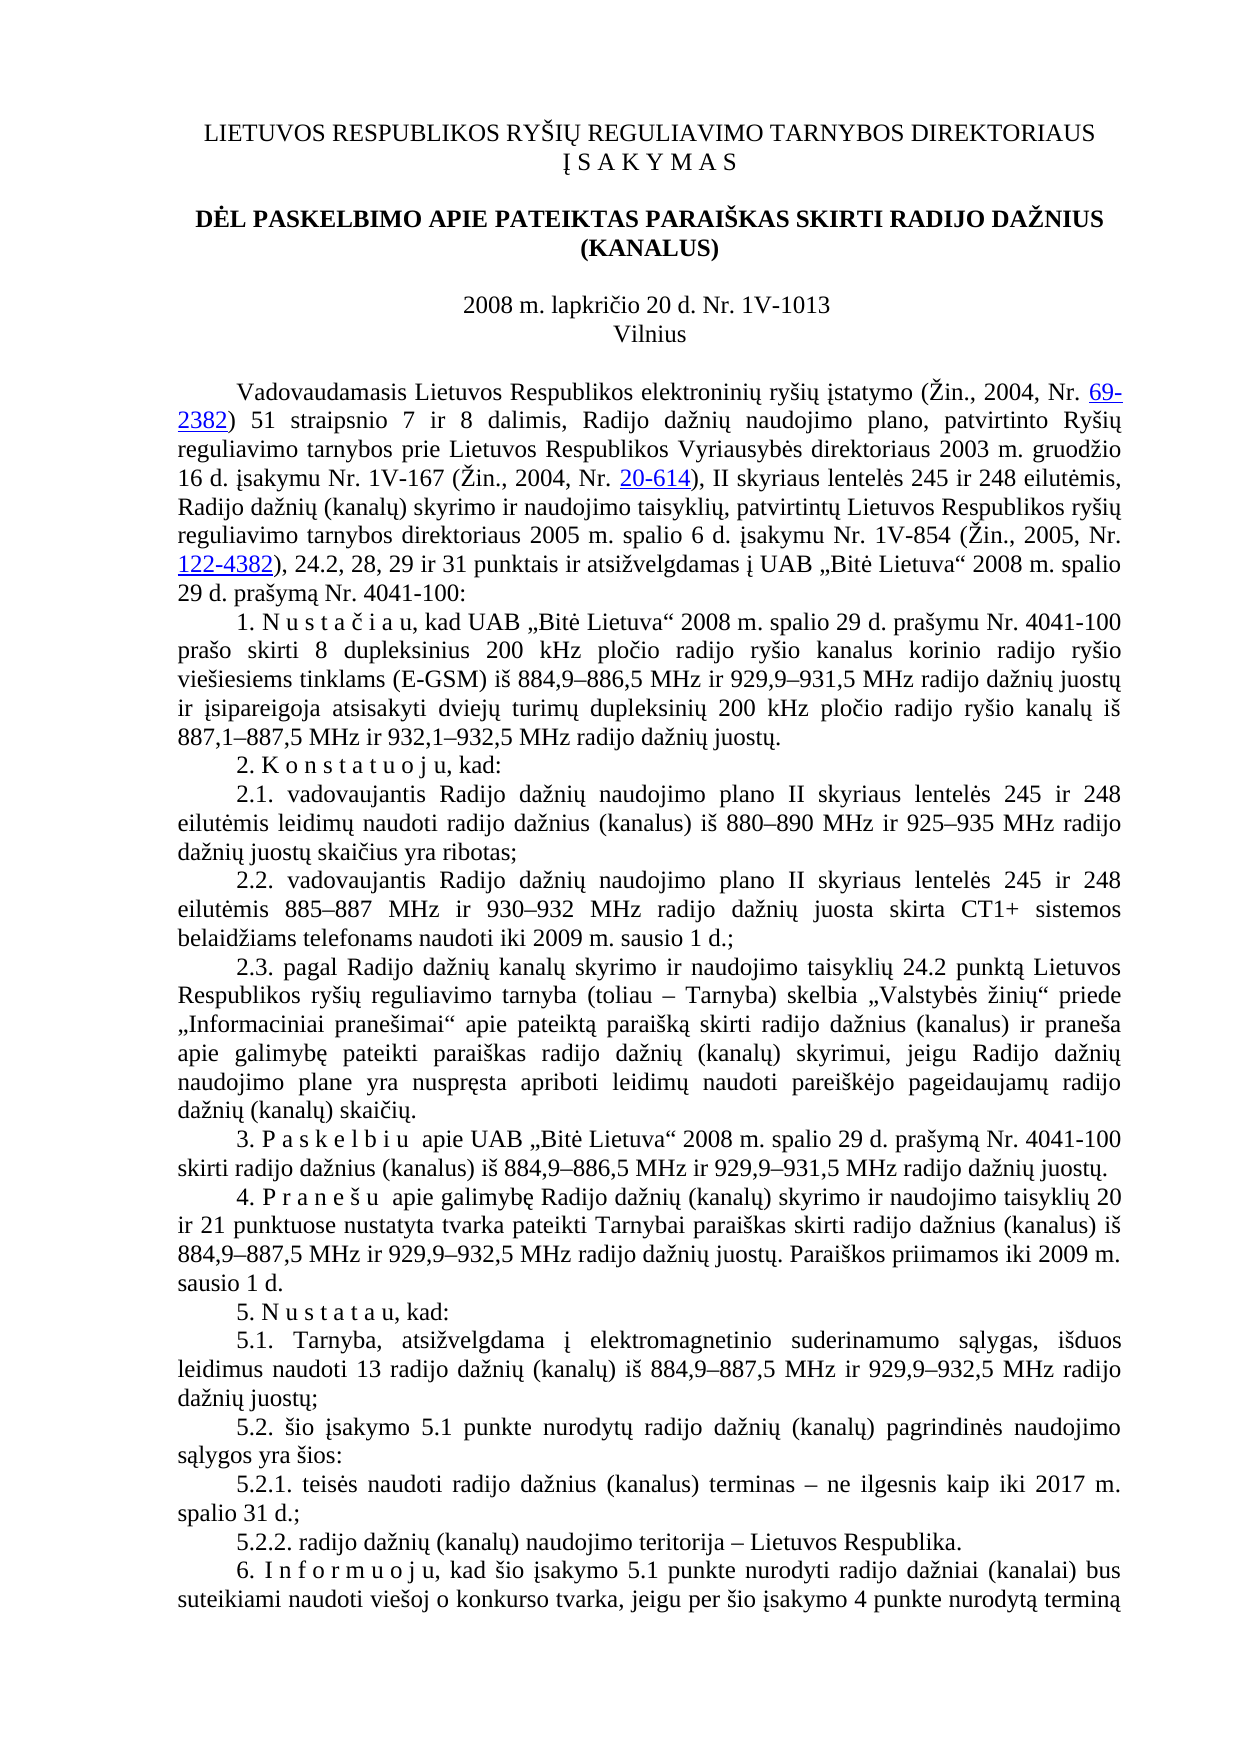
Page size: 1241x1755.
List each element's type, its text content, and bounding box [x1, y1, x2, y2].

text 2.2. vadovaujantis Radijo dažnių naudojimo plano II skyriaus lentelės 245 ir 248 eilutėmis 885–887 MHz ir 930–932 MHz radijo dažnių juosta skirta CT1+ sistemos belaidžiams telefonams naudoti iki 2009 m. sausio 1 d.; [177, 866, 1122, 952]
text 2.3. pagal Radijo dažnių kanalų skyrimo ir naudojimo taisyklių 24.2 punktą Lietuvos Respublikos ryšių reguliavimo tarnyba (toliau – Tarnyba) skelbia „Valstybės žinių“ priede „Informaciniai pranešimai“ apie pateiktą paraišką skirti radijo dažnius (kanalus) ir praneša apie galimybę pateikti paraiškas radijo dažnių (kanalų) skyrimui, jeigu Radijo dažnių naudojimo plane yra nuspręsta apriboti leidimų naudoti pareiškėjo pageidaujamų radijo dažnių (kanalų) skaičių. [177, 952, 1122, 1124]
text LIETUVOS RESPUBLIKOS RYŠIŲ REGULIAVIMO TARNYBOS DIREKTORIAUS [177, 118, 1122, 147]
text 3. Paskelbiu apie UAB „Bitė Lietuva“ 2008 m. spalio 29 d. prašymą Nr. 4041-100 skirti radijo dažnius (kanalus) iš 884,9–886,5 MHz ir 929,9–931,5 MHz radijo dažnių juostų. [177, 1124, 1122, 1182]
text 5.2.2. radijo dažnių (kanalų) naudojimo teritorija – Lietuvos Respublika. [177, 1527, 1122, 1556]
text 6. Informuoju, kad šio įsakymo 5.1 punkte nurodyti radijo dažniai (kanalai) bus suteikiami naudoti viešoj o konkurso tvarka, jeigu per šio įsakymo 4 punkte nurodytą terminą [177, 1556, 1122, 1613]
text 2. Konstatuoju, kad: [177, 751, 1122, 779]
text 5. Nustatau, kad: [177, 1297, 1122, 1326]
text 2.1. vadovaujantis Radijo dažnių naudojimo plano II skyriaus lentelės 245 ir 248 eilutėmis leidimų naudoti radijo dažnius (kanalus) iš 880–890 MHz ir 925–935 MHz radijo dažnių juostų skaičius yra ribotas; [177, 779, 1122, 866]
text 5.2.1. teisės naudoti radijo dažnius (kanalus) terminas – ne ilgesnis kaip iki 2017 m. spalio 31 d.; [177, 1469, 1122, 1527]
text 2008 m. lapkričio 20 d. Nr. 1V-1013 [177, 291, 1122, 319]
text 1. Nustačiau, kad UAB „Bitė Lietuva“ 2008 m. spalio 29 d. prašymu Nr. 4041-100 prašo skirti 8 dupleksinius 200 kHz pločio radijo ryšio kanalus korinio radijo ryšio viešiesiems tinklams (E-GSM) iš 884,9–886,5 MHz ir 929,9–931,5 MHz radijo dažnių juostų ir įsipareigoja atsisakyti dviejų turimų dupleksinių 200 kHz pločio radijo ryšio kanalų iš 887,1–887,5 MHz ir 932,1–932,5 MHz radijo dažnių juostų. [177, 607, 1122, 751]
text Vadovaudamasis Lietuvos Respublikos elektroninių ryšių įstatymo (Žin., 2004, Nr. 69-2382) 51 straipsnio 7 ir 8 dalimis, Radijo dažnių naudojimo plano, patvirtinto Ryšių reguliavimo tarnybos prie Lietuvos Respublikos Vyriausybės direktoriaus 2003 m. gruodžio 16 d. įsakymu Nr. 1V-167 (Žin., 2004, Nr. 20-614), II skyriaus lentelės 245 ir 248 eilutėmis, Radijo dažnių (kanalų) skyrimo ir naudojimo taisyklių, patvirtintų Lietuvos Respublikos ryšių reguliavimo tarnybos direktoriaus 2005 m. spalio 6 d. įsakymu Nr. 1V-854 (Žin., 2005, Nr. 122-4382), 24.2, 28, 29 ir 31 punktais ir atsižvelgdamas į UAB „Bitė Lietuva“ 2008 m. spalio 29 d. prašymą Nr. 4041-100: [177, 377, 1122, 607]
text Vilnius [177, 319, 1122, 348]
text ĮSAKYMAS [177, 147, 1122, 176]
text 5.1. Tarnyba, atsižvelgdama į elektromagnetinio suderinamumo sąlygas, išduos leidimus naudoti 13 radijo dažnių (kanalų) iš 884,9–887,5 MHz ir 929,9–932,5 MHz radijo dažnių juostų; [177, 1326, 1122, 1412]
text 4. Pranešu apie galimybę Radijo dažnių (kanalų) skyrimo ir naudojimo taisyklių 20 ir 21 punktuose nustatyta tvarka pateikti Tarnybai paraiškas skirti radijo dažnius (kanalus) iš 884,9–887,5 MHz ir 929,9–932,5 MHz radijo dažnių juostų. Paraiškos priimamos iki 2009 m. sausio 1 d. [177, 1182, 1122, 1297]
text DĖL PASKELBIMO APIE PATEIKTAS PARAIŠKAS SKIRTI RADIJO DAŽNIUS (KANALUS) [177, 204, 1122, 262]
text 5.2. šio įsakymo 5.1 punkte nurodytų radijo dažnių (kanalų) pagrindinės naudojimo sąlygos yra šios: [177, 1412, 1122, 1469]
